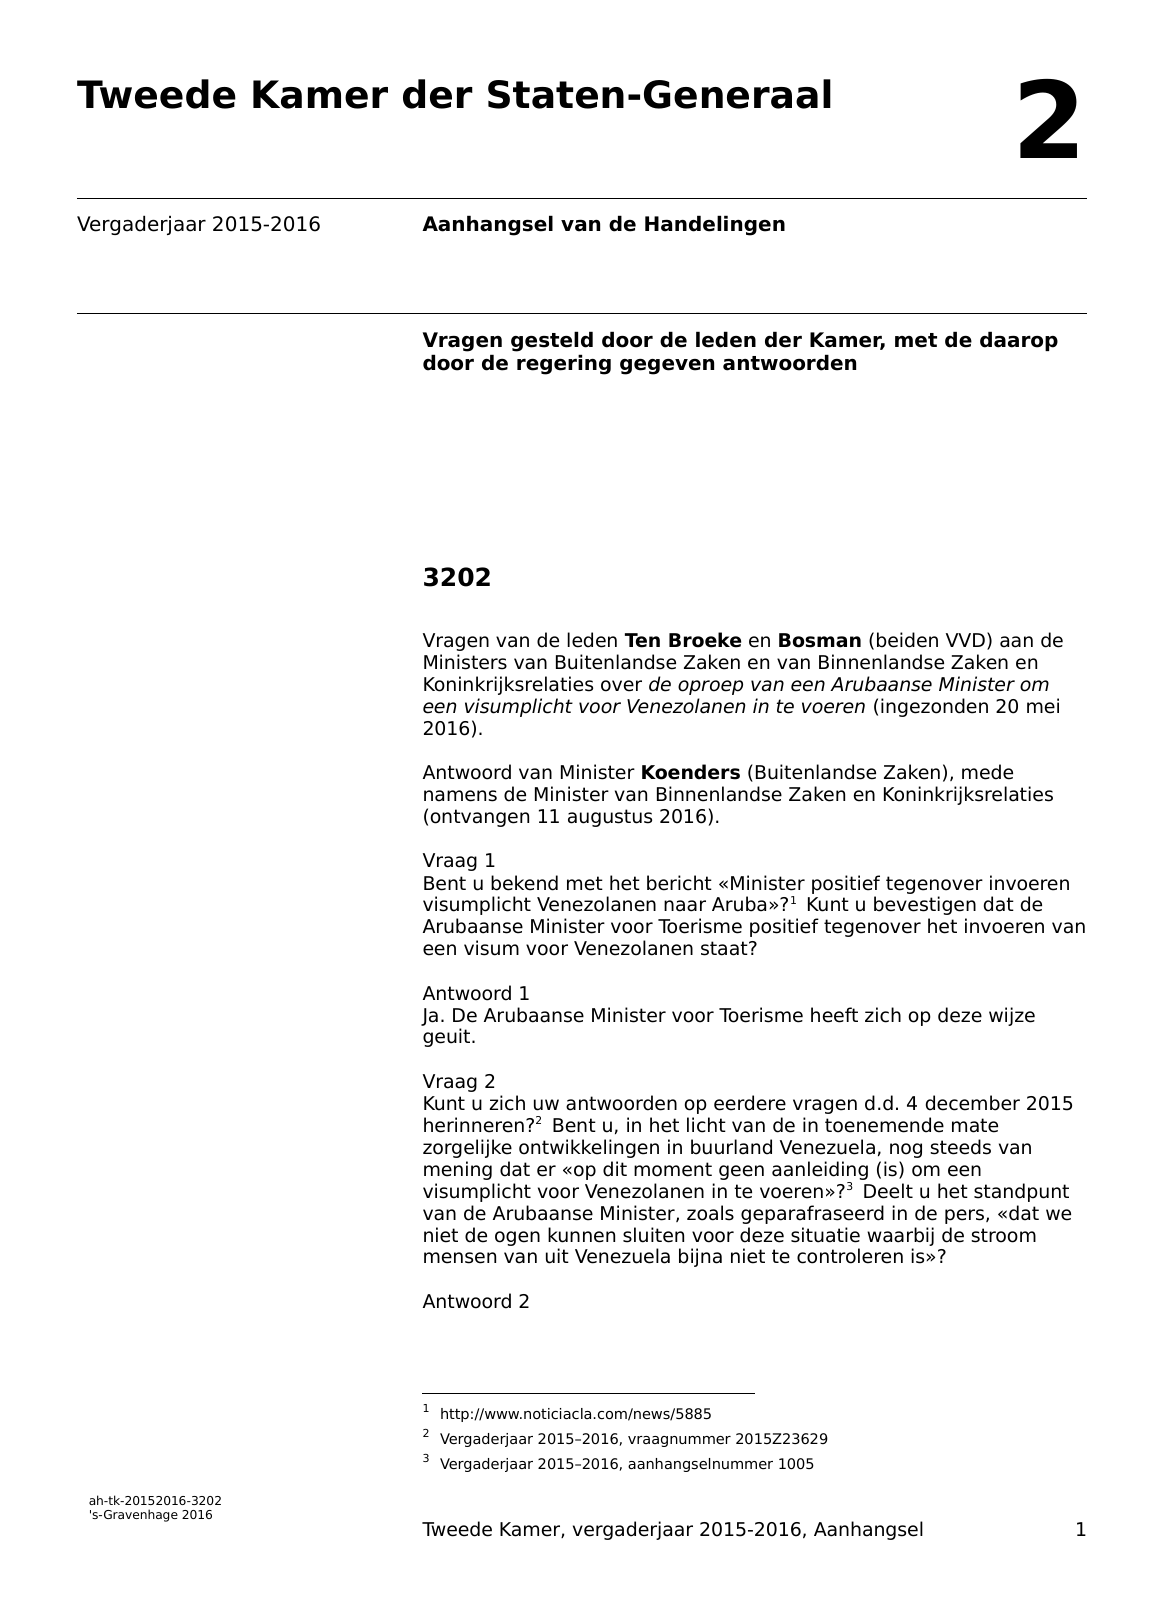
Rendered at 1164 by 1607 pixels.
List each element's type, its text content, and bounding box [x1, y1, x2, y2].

text Bent u bekend met het bericht «Minister positief tegenover invoeren visumplicht Venezolanen naar Aruba»? Kunt u bevestigen dat de Arubaanse Minister voor Toerisme positief tegenover het invoeren van een visum voor Venezolanen staat? [422, 872, 1087, 960]
table_header 2 [886, 59, 1087, 198]
table_cell Aanhangsel van de Handelingen [422, 199, 1087, 313]
text Antwoord 1 [422, 982, 1087, 1004]
text 's-Gravenhage 2016 [88, 1508, 323, 1522]
text Vraag 1 [422, 850, 1087, 872]
text Kunt u zich uw antwoorden op eerdere vragen d.d. 4 december 2015 herinneren? Bent u, in het licht van de in toenemende mate zorgelijke ontwikkelingen in buurland Venezuela, nog steeds van mening dat er «op dit moment geen aanleiding (is) om een visumplicht voor Venezolanen in te voeren»? Deelt u het standpunt van de Arubaanse Minister, zoals geparafraseerd in de pers, «dat we niet de ogen kunnen sluiten voor deze situatie waarbij de stroom mensen van uit Venezuela bijna niet te controleren is»? [422, 1093, 1087, 1268]
text ah-tk-20152016-3202 [88, 1494, 323, 1508]
text Antwoord van Minister Koenders (Buitenlandse Zaken), mede namens de Minister van Binnenlandse Zaken en Koninkrijksrelaties (ontvangen 11 augustus 2016). [422, 762, 1087, 828]
text Vraag 2 [422, 1071, 1087, 1093]
text Ja. De Arubaanse Minister voor Toerisme heeft zich op deze wijze geuit. [422, 1004, 1087, 1048]
table_cell Vragen gesteld door de leden der Kamer, met de daarop door de regering gegeven antwoorden [422, 314, 1087, 375]
text Vergaderjaar 2015–2016, aanhangselnummer 1005 [422, 1452, 1087, 1474]
text Vergaderjaar 2015–2016, vraagnummer 2015Z23629 [422, 1427, 1087, 1449]
text 3202 [422, 563, 1087, 592]
text Antwoord 2 [422, 1291, 1087, 1313]
table_cell [77, 314, 422, 375]
text Vragen van de leden Ten Broeke en Bosman (beiden VVD) aan de Ministers van Buitenlandse Zaken en van Binnenlandse Zaken en Koninkrijksrelaties over de oproep van een Arubaanse Minister om een visumplicht voor Venezolanen in te voeren (ingezonden 20 mei 2016). [422, 630, 1087, 740]
table_cell Vergaderjaar 2015-2016 [77, 199, 422, 313]
text http://www.noticiacla.com/news/5885 [422, 1402, 1087, 1424]
table_header Tweede Kamer der Staten-Generaal [77, 59, 886, 198]
